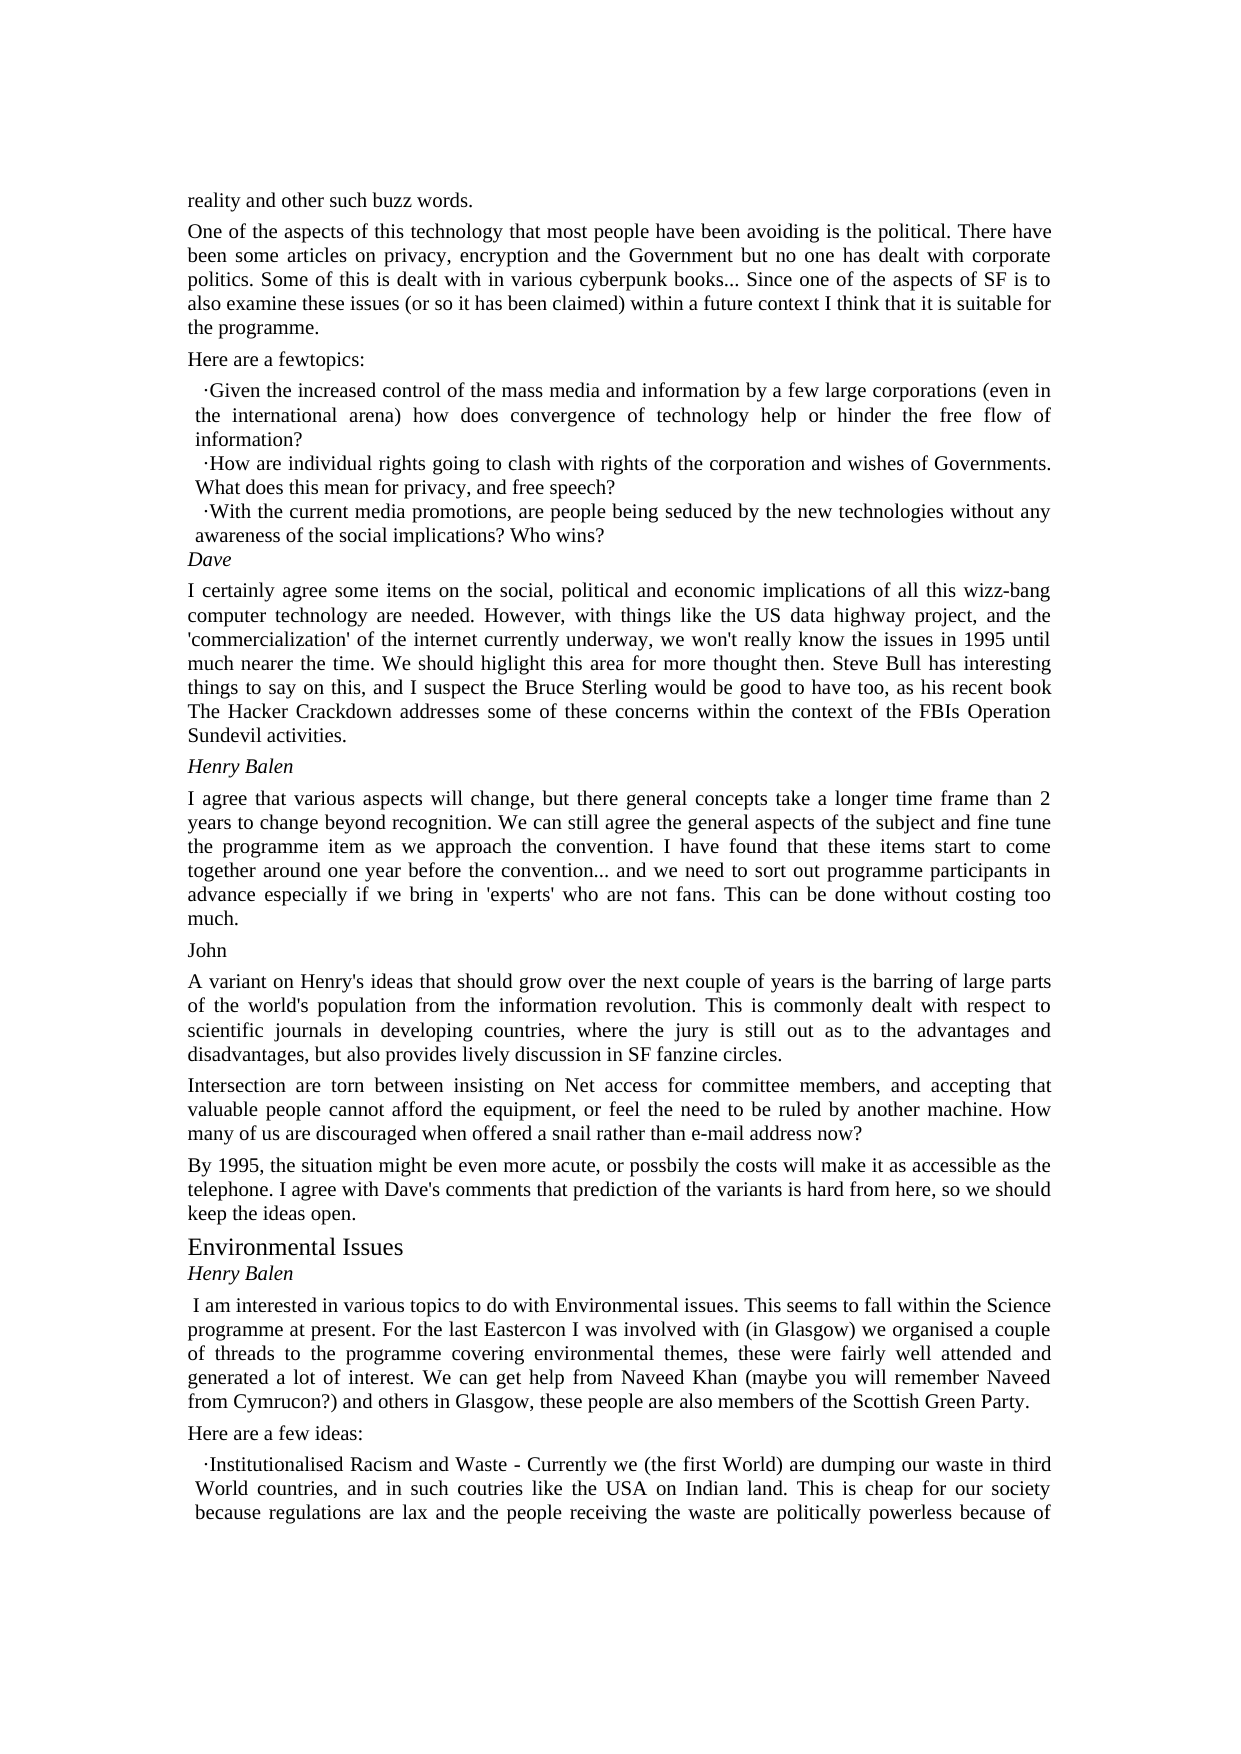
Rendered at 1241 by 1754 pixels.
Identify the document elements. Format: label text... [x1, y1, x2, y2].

text Dave [187, 547, 1053, 571]
text I agree that various aspects will change, but there general concepts take a longer time frame than 2 years to change beyond recognition. We can still agree the general aspects of the subject and fine tune the programme item as we approach the convention. I have found that these items start to come together around one year before the convention... and we need to sort out programme participants in advance especially if we bring in 'experts' who are not fans. This can be done without costing too much. [187, 786, 1053, 930]
text One of the aspects of this technology that most people have been avoiding is the political. There have been some articles on privacy, encryption and the Government but no one has dealt with corporate politics. Some of this is dealt with in various cyberpunk books... Since one of the aspects of SF is to also examine these issues (or so it has been claimed) within a future context I think that it is suitable for the programme. [187, 219, 1053, 339]
text Here are a fewtopics: [187, 347, 1053, 371]
text reality and other such buzz words. [187, 187, 1053, 212]
text I certainly agree some items on the social, political and economic implications of all this wizz-bang computer technology are needed. However, with things like the US data highway project, and the 'commercialization' of the internet currently underway, we won't really know the issues in 1995 until much nearer the time. We should higlight this area for more thought then. Steve Bull has interesting things to say on this, and I suspect the Bruce Sterling would be good to have too, as his recent book The Hacker Crackdown addresses some of these concerns within the context of the FBIs Operation Sundevil activities. [187, 578, 1053, 747]
text Intersection are torn between insisting on Net access for committee members, and accepting that valuable people cannot afford the equipment, or feel the need to be ruled by another machine. How many of us are discouraged when offered a snail rather than e-mail address now? [187, 1073, 1053, 1145]
text Henry Balen [187, 1261, 1053, 1285]
text By 1995, the situation might be even more acute, or possbily the costs will make it as accessible as the telephone. I agree with Dave's comments that prediction of the variants is hard from here, so we should keep the ideas open. [187, 1153, 1053, 1225]
text ·How are individual rights going to clash with rights of the corporation and wishes of Governments. What does this mean for privacy, and free speech? [195, 451, 1053, 499]
text ·With the current media promotions, are people being seduced by the new technologies without any awareness of the social implications? Who wins? [195, 499, 1053, 547]
text A variant on Henry's ideas that should grow over the next couple of years is the barring of large parts of the world's population from the information revolution. This is commonly dealt with respect to scientific journals in developing countries, where the jury is still out as to the advantages and disadvantages, but also provides lively discussion in SF fanzine circles. [187, 969, 1053, 1066]
text Henry Balen [187, 754, 1053, 778]
text Here are a few ideas: [187, 1421, 1053, 1445]
text Environmental Issues [187, 1232, 1053, 1261]
text ·Institutionalised Racism and Waste - Currently we (the first World) are dumping our waste in third World countries, and in such coutries like the USA on Indian land. This is cheap for our society because regulations are lax and the people receiving the waste are politically powerless because of [195, 1452, 1053, 1524]
text John [187, 938, 1053, 962]
text ·Given the increased control of the mass media and information by a few large corporations (even in the international arena) how does convergence of technology help or hinder the free flow of information? [195, 378, 1053, 451]
text I am interested in various topics to do with Environmental issues. This seems to fall within the Science programme at present. For the last Eastercon I was involved with (in Glasgow) we organised a couple of threads to the programme covering environmental themes, these were fairly well attended and generated a lot of interest. We can get help from Naveed Khan (maybe you will remember Naveed from Cymrucon?) and others in Glasgow, these people are also members of the Scottish Green Party. [187, 1293, 1053, 1413]
